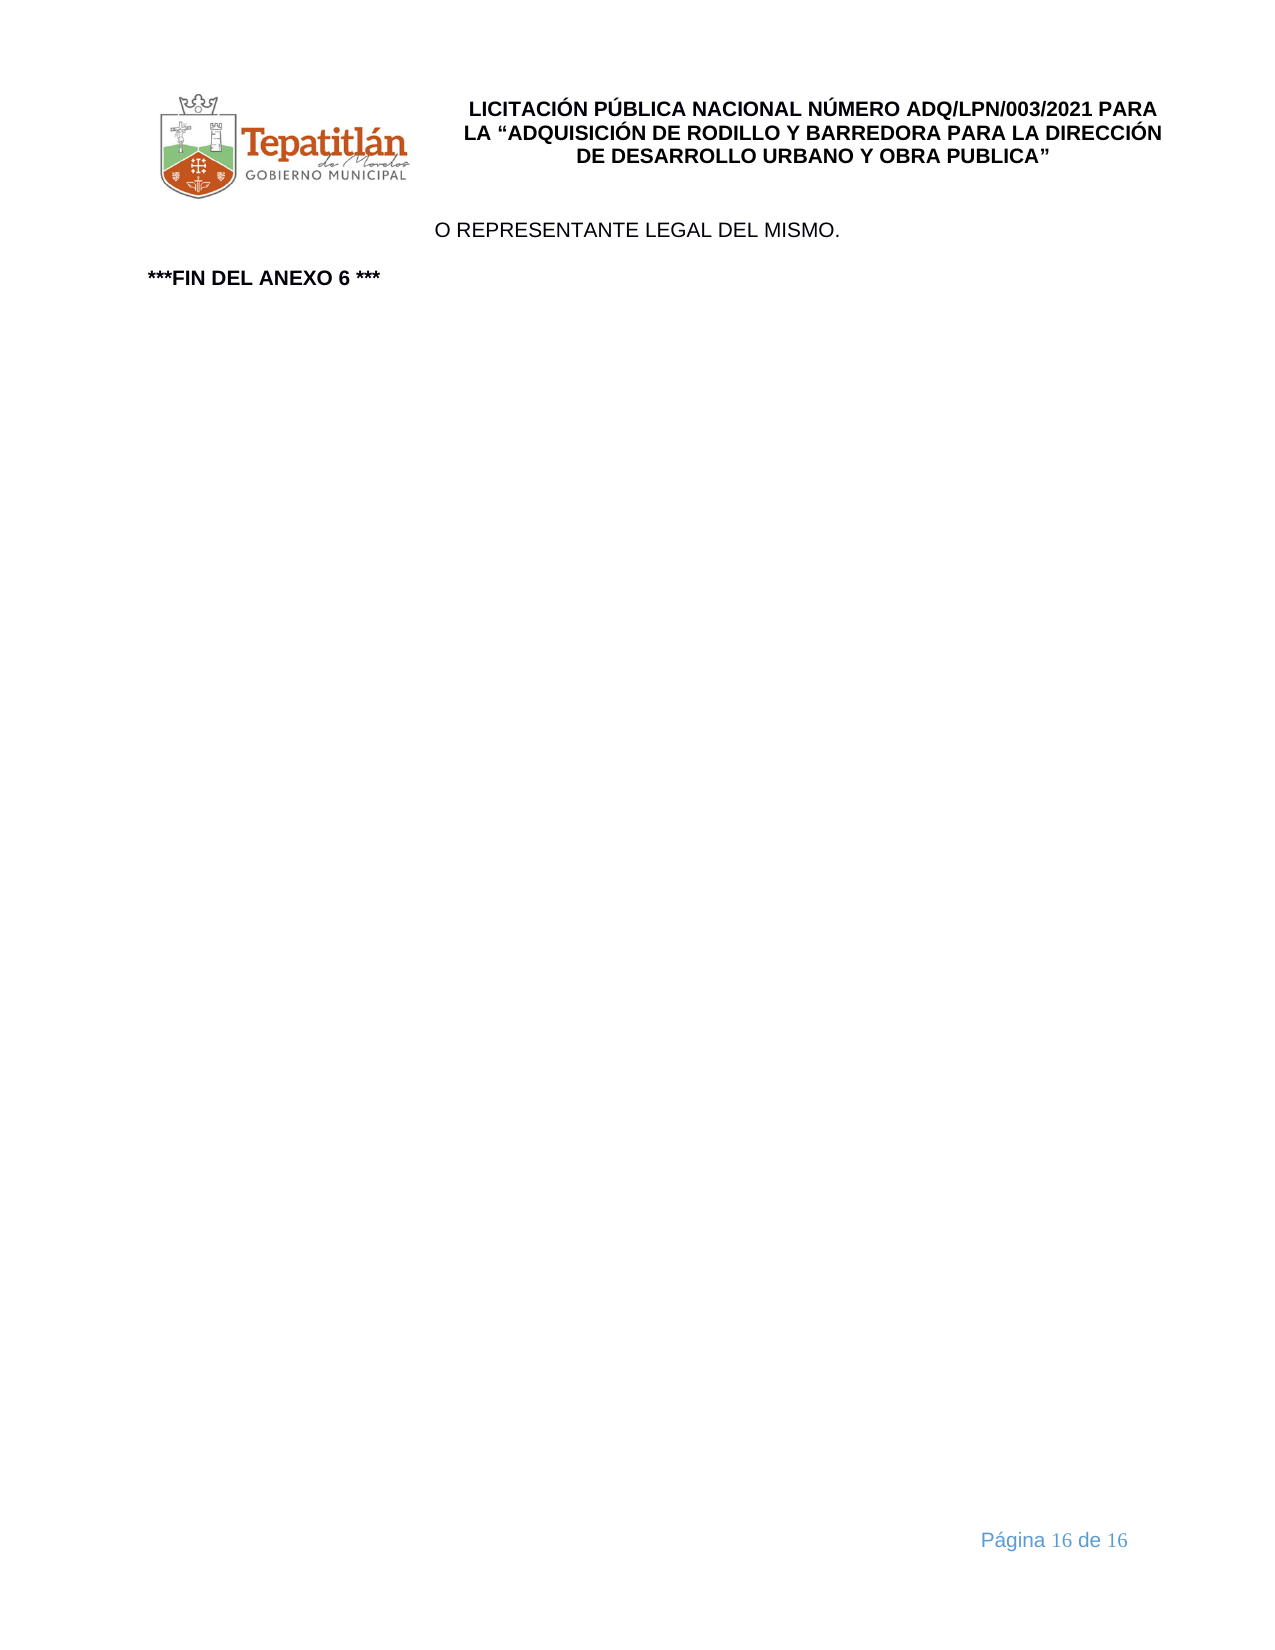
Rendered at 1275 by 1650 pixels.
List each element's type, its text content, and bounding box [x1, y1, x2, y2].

text O REPRESENTANTE LEGAL DEL MISMO. [148, 217, 1127, 241]
text ***FIN DEL ANEXO 6 *** [148, 265, 1127, 289]
picture [148, 93, 426, 208]
